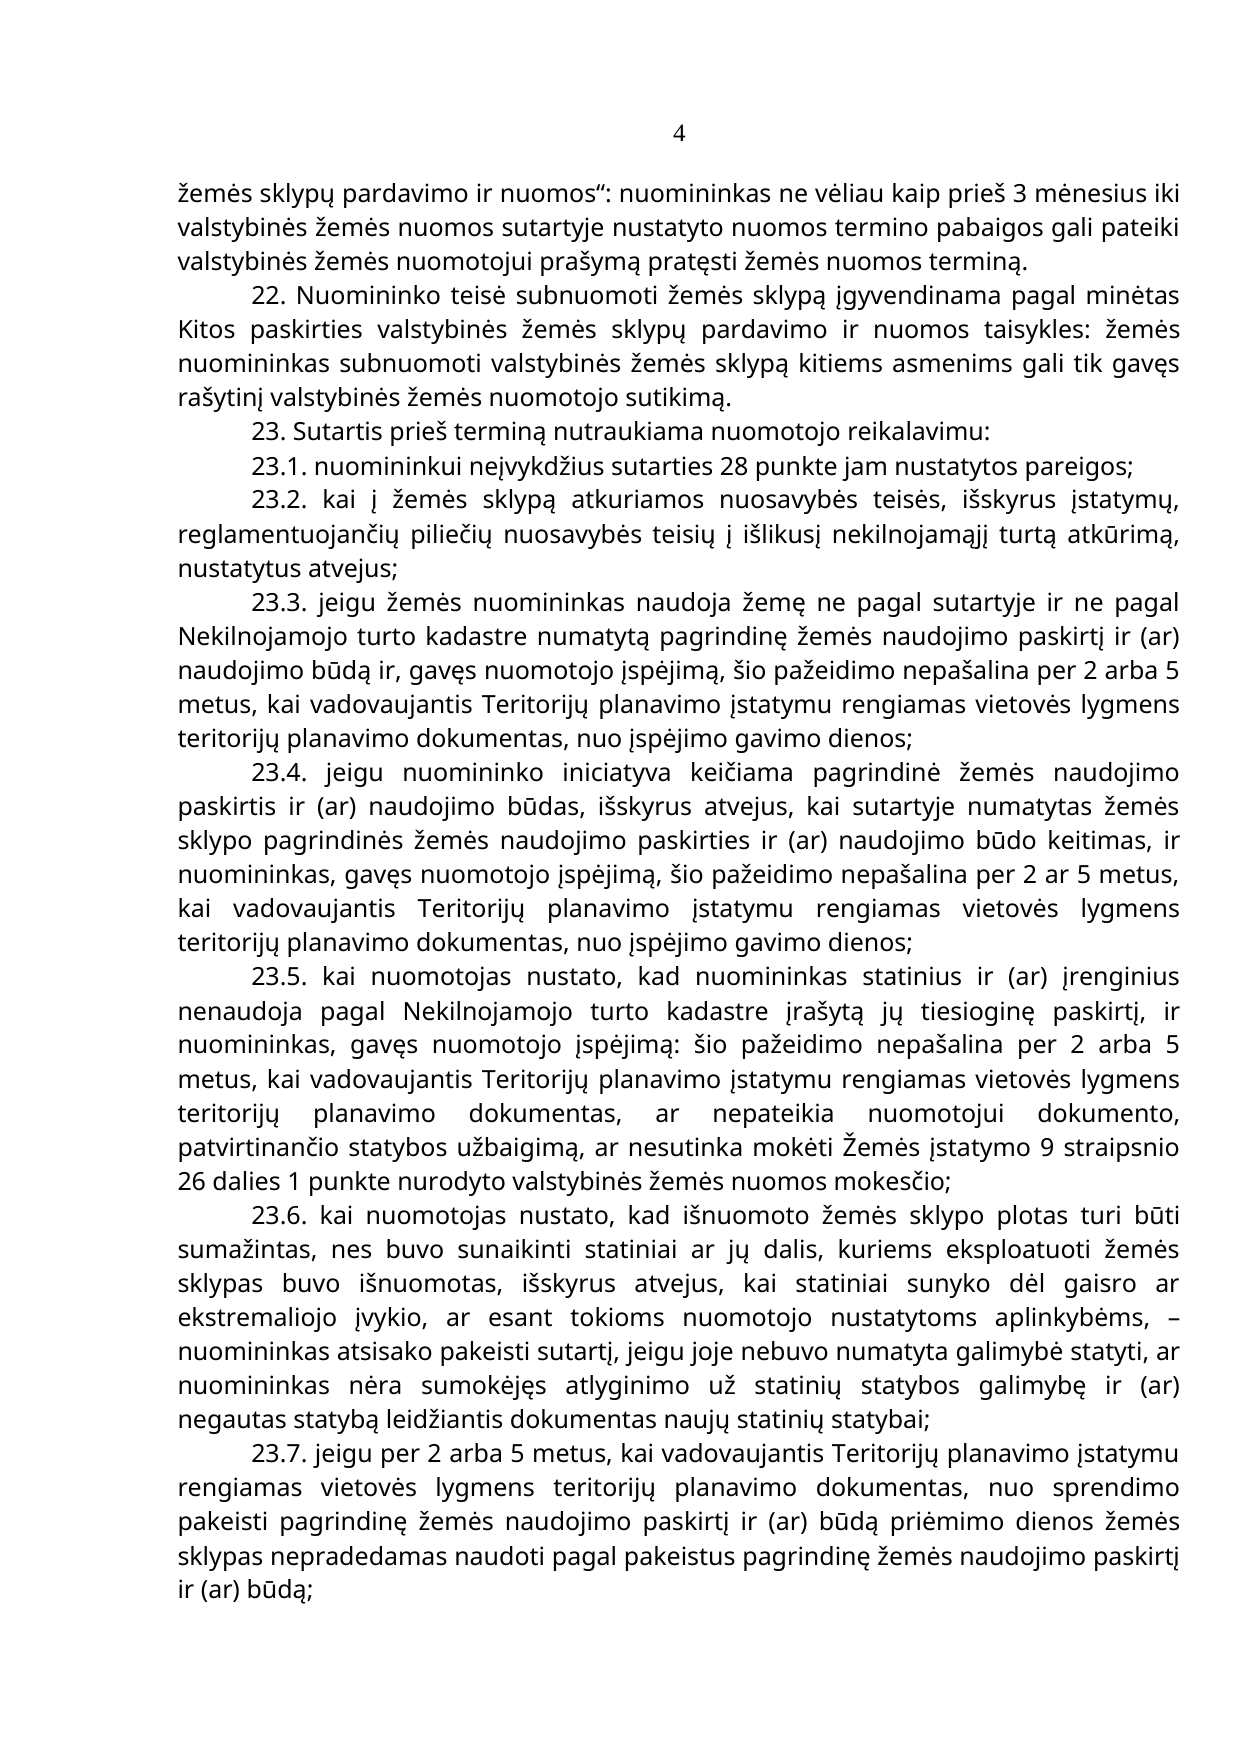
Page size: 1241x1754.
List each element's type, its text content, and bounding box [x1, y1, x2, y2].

text žemės sklypų pardavimo ir nuomos“: nuomininkas ne vėliau kaip prieš 3 mėnesius iki valstybinės žemės nuomos sutartyje nustatyto nuomos termino pabaigos gali pateiki valstybinės žemės nuomotojui prašymą pratęsti žemės nuomos terminą. [177, 176, 1181, 278]
text 23. Sutartis prieš terminą nutraukiama nuomotojo reikalavimu: [177, 414, 1181, 448]
text 23.1. nuomininkui neįvykdžius sutarties 28 punkte jam nustatytos pareigos; [177, 448, 1181, 482]
text 23.2. kai į žemės sklypą atkuriamos nuosavybės teisės, išskyrus įstatymų, reglamentuojančių piliečių nuosavybės teisių į išlikusį nekilnojamąjį turtą atkūrimą, nustatytus atvejus; [177, 482, 1181, 584]
text 23.3. jeigu žemės nuomininkas naudoja žemę ne pagal sutartyje ir ne pagal Nekilnojamojo turto kadastre numatytą pagrindinę žemės naudojimo paskirtį ir (ar) naudojimo būdą ir, gavęs nuomotojo įspėjimą, šio pažeidimo nepašalina per 2 arba 5 metus, kai vadovaujantis Teritorijų planavimo įstatymu rengiamas vietovės lygmens teritorijų planavimo dokumentas, nuo įspėjimo gavimo dienos; [177, 584, 1181, 755]
text 23.5. kai nuomotojas nustato, kad nuomininkas statinius ir (ar) įrenginius nenaudoja pagal Nekilnojamojo turto kadastre įrašytą jų tiesioginę paskirtį, ir nuomininkas, gavęs nuomotojo įspėjimą: šio pažeidimo nepašalina per 2 arba 5 metus, kai vadovaujantis Teritorijų planavimo įstatymu rengiamas vietovės lygmens teritorijų planavimo dokumentas, ar nepateikia nuomotojui dokumento, patvirtinančio statybos užbaigimą, ar nesutinka mokėti Žemės įstatymo 9 straipsnio 26 dalies 1 punkte nurodyto valstybinės žemės nuomos mokesčio; [177, 959, 1181, 1197]
text 23.7. jeigu per 2 arba 5 metus, kai vadovaujantis Teritorijų planavimo įstatymu rengiamas vietovės lygmens teritorijų planavimo dokumentas, nuo sprendimo pakeisti pagrindinę žemės naudojimo paskirtį ir (ar) būdą priėmimo dienos žemės sklypas nepradedamas naudoti pagal pakeistus pagrindinę žemės naudojimo paskirtį ir (ar) būdą; [177, 1436, 1181, 1606]
text 22. Nuomininko teisė subnuomoti žemės sklypą įgyvendinama pagal minėtas Kitos paskirties valstybinės žemės sklypų pardavimo ir nuomos taisykles: žemės nuomininkas subnuomoti valstybinės žemės sklypą kitiems asmenims gali tik gavęs rašytinį valstybinės žemės nuomotojo sutikimą. [177, 278, 1181, 414]
text 23.4. jeigu nuomininko iniciatyva keičiama pagrindinė žemės naudojimo paskirtis ir (ar) naudojimo būdas, išskyrus atvejus, kai sutartyje numatytas žemės sklypo pagrindinės žemės naudojimo paskirties ir (ar) naudojimo būdo keitimas, ir nuomininkas, gavęs nuomotojo įspėjimą, šio pažeidimo nepašalina per 2 ar 5 metus, kai vadovaujantis Teritorijų planavimo įstatymu rengiamas vietovės lygmens teritorijų planavimo dokumentas, nuo įspėjimo gavimo dienos; [177, 755, 1181, 959]
text 23.6. kai nuomotojas nustato, kad išnuomoto žemės sklypo plotas turi būti sumažintas, nes buvo sunaikinti statiniai ar jų dalis, kuriems eksploatuoti žemės sklypas buvo išnuomotas, išskyrus atvejus, kai statiniai sunyko dėl gaisro ar ekstremaliojo įvykio, ar esant tokioms nuomotojo nustatytoms aplinkybėms, – nuomininkas atsisako pakeisti sutartį, jeigu joje nebuvo numatyta galimybė statyti, ar nuomininkas nėra sumokėjęs atlyginimo už statinių statybos galimybę ir (ar) negautas statybą leidžiantis dokumentas naujų statinių statybai; [177, 1197, 1181, 1436]
